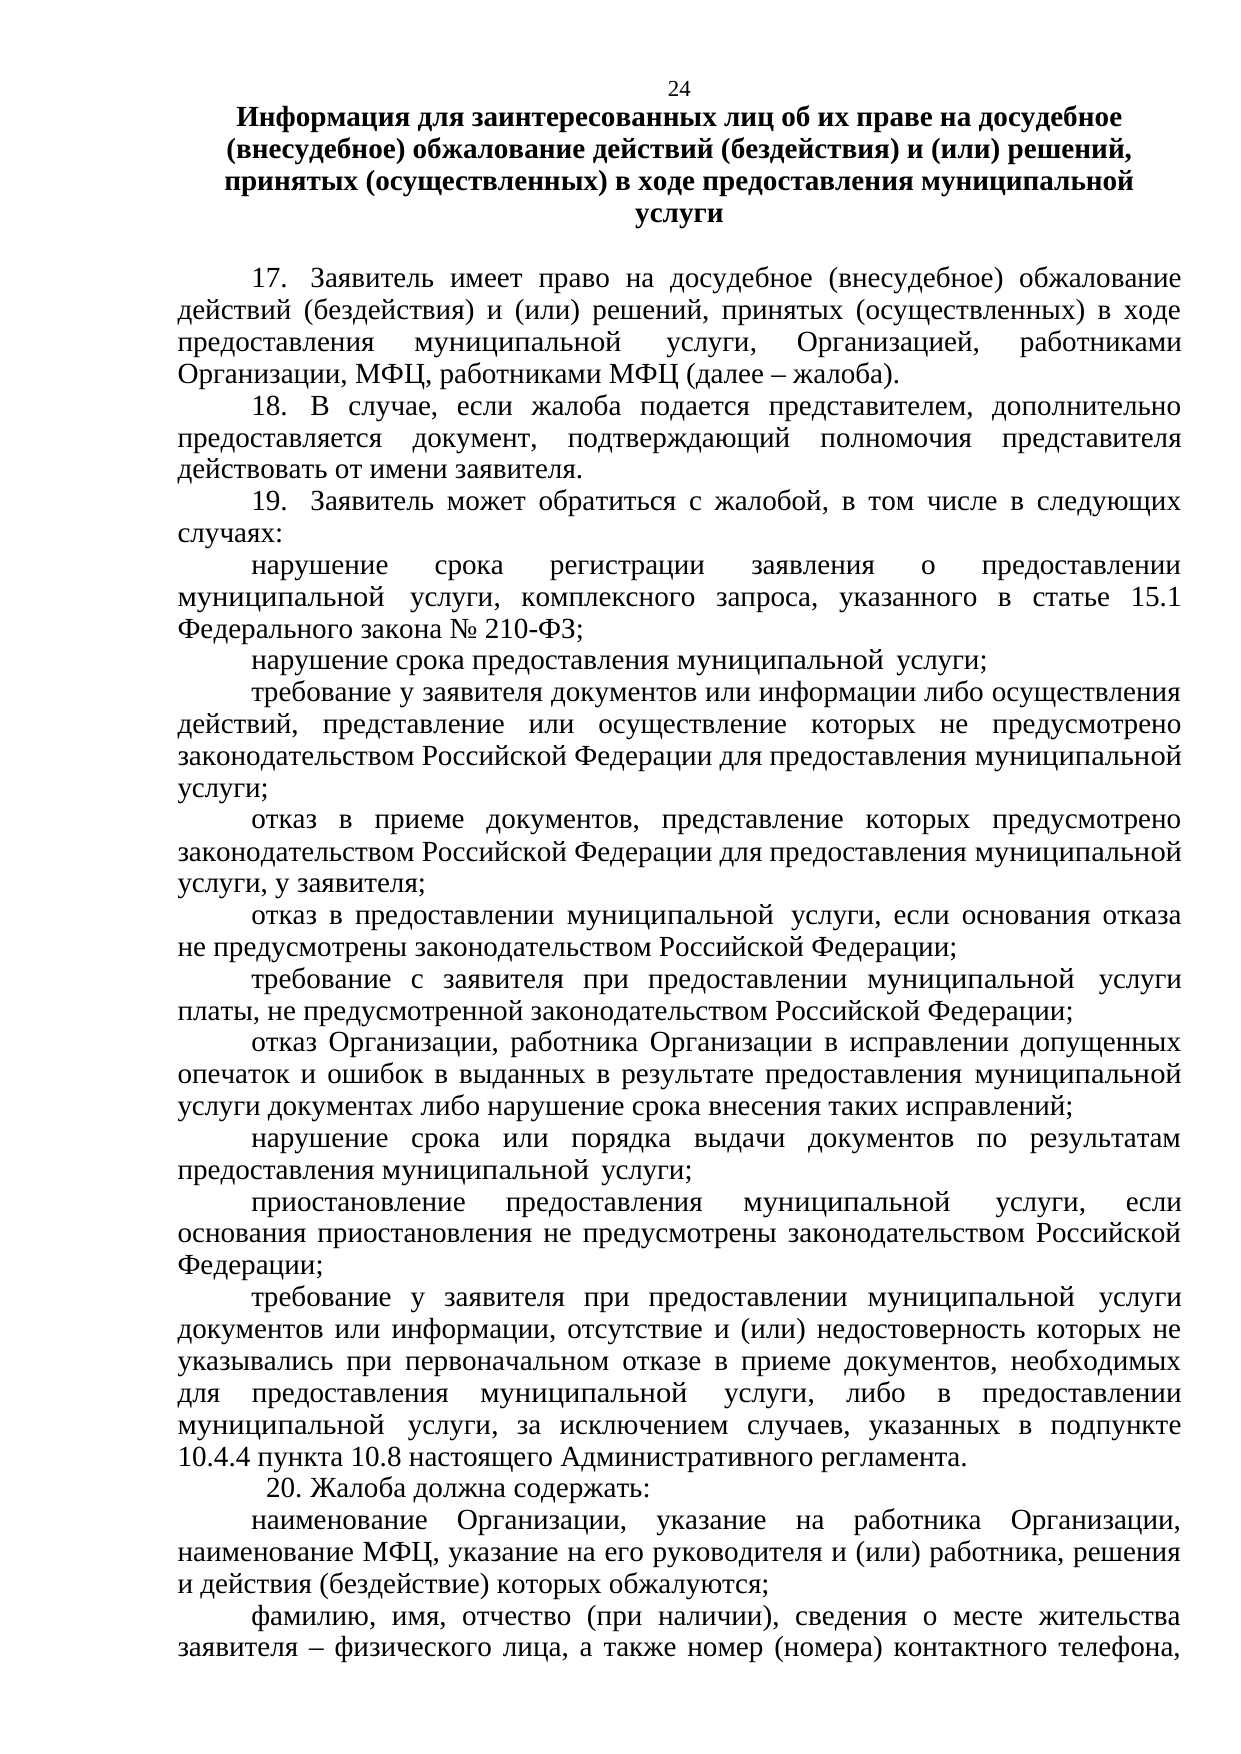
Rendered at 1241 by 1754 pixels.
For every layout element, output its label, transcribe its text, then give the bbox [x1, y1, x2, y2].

text нарушение срока регистрации заявления о предоставлении муниципальной услуги, комплексного запроса, указанного в статье 15.1 Федерального закона № 210-ФЗ; [177, 549, 1182, 644]
text отказ Организации, работника Организации в исправлении допущенных опечаток и ошибок в выданных в результате предоставления муниципальной услуги документах либо нарушение срока внесения таких исправлений; [177, 1026, 1182, 1122]
list Жалоба должна содержать: [192, 1472, 1182, 1504]
text нарушение срока предоставления муниципальной услуги; [177, 644, 1182, 676]
text нарушение срока или порядка выдачи документов по результатам предоставления муниципальной услуги; [177, 1122, 1182, 1186]
text требование у заявителя при предоставлении муниципальной услуги документов или информации, отсутствие и (или) недостоверность которых не указывались при первоначальном отказе в приеме документов, необходимых для предоставления муниципальной услуги, либо в предоставлении муниципальной услуги, за исключением случаев, указанных в подпункте 10.4.4 пункта 10.8 настоящего Административного регламента. [177, 1281, 1182, 1472]
text приостановление предоставления муниципальной услуги, если основания приостановления не предусмотрены законодательством Российской Федерации; [177, 1186, 1182, 1281]
text отказ в предоставлении муниципальной услуги, если основания отказа не предусмотрены законодательством Российской Федерации; [177, 899, 1182, 963]
list Заявитель имеет право на досудебное (внесудебное) обжалование действий (бездействия) и (или) решений, принятых (осуществленных) в ходе предоставления муниципальной услуги, Организацией, работниками Организации, МФЦ, работниками МФЦ (далее – жалоба). [177, 262, 1182, 390]
list В случае, если жалоба подается представителем, дополнительно предоставляется документ, подтверждающий полномочия представителя действовать от имени заявителя. [177, 390, 1182, 485]
text фамилию, имя, отчество (при наличии), сведения о месте жительства заявителя – физического лица, а также номер (номера) контактного телефона, [177, 1599, 1182, 1663]
text наименование Организации, указание на работника Организации, наименование МФЦ, указание на его руководителя и (или) работника, решения и действия (бездействие) которых обжалуются; [177, 1504, 1182, 1599]
text требование с заявителя при предоставлении муниципальной услуги платы, не предусмотренной законодательством Российской Федерации; [177, 963, 1182, 1026]
text отказ в приеме документов, представление которых предусмотрено законодательством Российской Федерации для предоставления муниципальной услуги, у заявителя; [177, 803, 1182, 899]
list Заявитель может обратиться с жалобой, в том числе в следующих случаях: [177, 485, 1182, 549]
text Информация для заинтересованных лиц об их праве на досудебное (внесудебное) обжалование действий (бездействия) и (или) решений, принятых (осуществленных) в ходе предоставления муниципальной услуги [177, 101, 1181, 229]
text требование у заявителя документов или информации либо осуществления действий, представление или осуществление которых не предусмотрено законодательством Российской Федерации для предоставления муниципальной услуги; [177, 676, 1182, 803]
